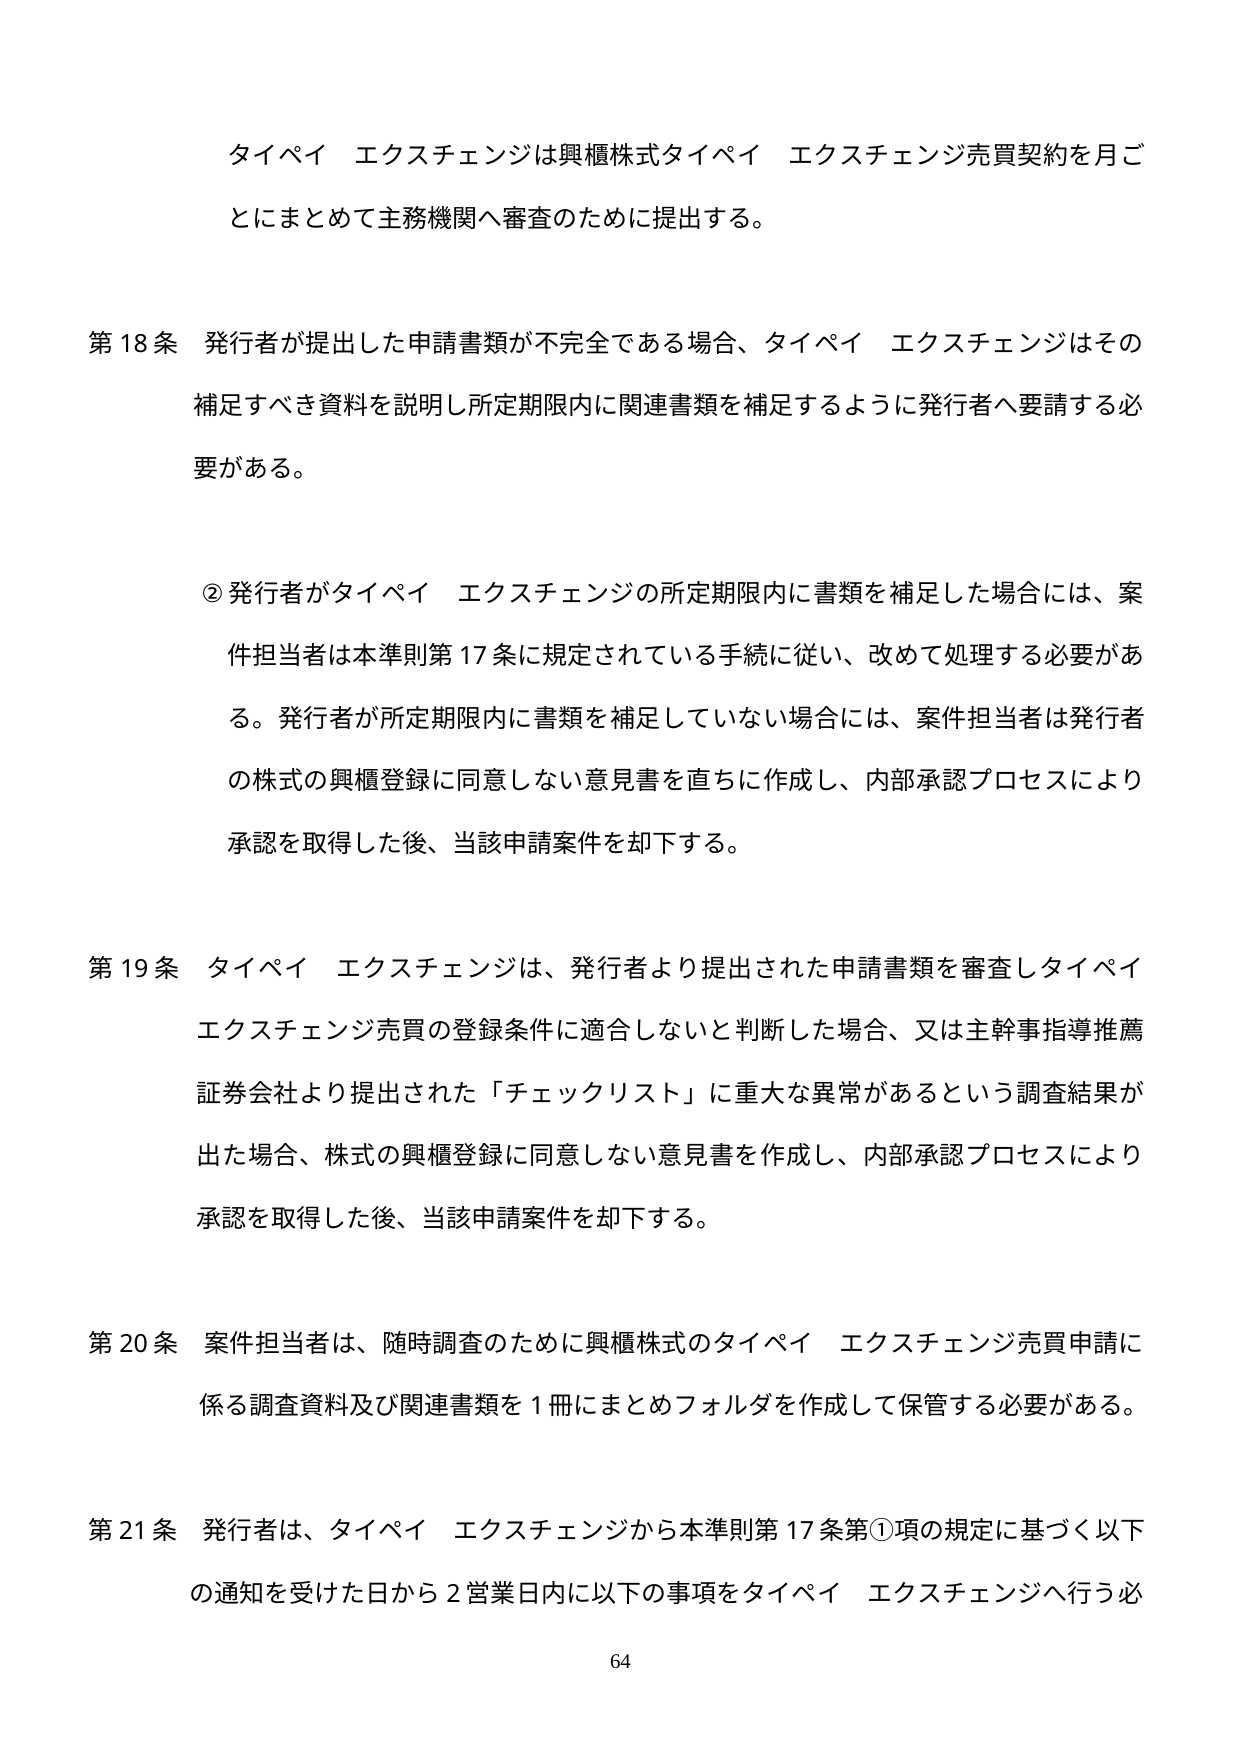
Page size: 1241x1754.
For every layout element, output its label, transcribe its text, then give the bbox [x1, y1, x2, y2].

text 第21条 発行者は、タイペイ エクスチェンジから本準則第17条第①項の規定に基づく以下の通知を受けた日から2営業日内に以下の事項をタイペイ エクスチェンジへ行う必 [89, 1487, 1146, 1612]
text 第19条 タイペイ エクスチェンジは、発行者より提出された申請書類を審査しタイペイ エクスチェンジ売買の登録条件に適合しないと判断した場合、又は主幹事指導推薦証券会社より提出された「チェックリスト」に重大な異常があるという調査結果が出た場合、株式の興櫃登録に同意しない意見書を作成し、内部承認プロセスにより承認を取得した後、当該申請案件を却下する。 [89, 925, 1146, 1237]
text ②発行者がタイペイ エクスチェンジの所定期限内に書類を補足した場合には、案件担当者は本準則第17条に規定されている手続に従い、改めて処理する必要がある。発行者が所定期限内に書類を補足していない場合には、案件担当者は発行者の株式の興櫃登録に同意しない意見書を直ちに作成し、内部承認プロセスにより承認を取得した後、当該申請案件を却下する。 [201, 550, 1146, 862]
text タイペイ エクスチェンジは興櫃株式タイペイ エクスチェンジ売買契約を月ごとにまとめて主務機関へ審査のために提出する。 [199, 112, 1146, 237]
text 第18条 発行者が提出した申請書類が不完全である場合、タイペイ エクスチェンジはその補足すべき資料を説明し所定期限内に関連書類を補足するように発行者へ要請する必要がある。 [89, 300, 1146, 487]
text 第20条 案件担当者は、随時調査のために興櫃株式のタイペイ エクスチェンジ売買申請に係る調査資料及び関連書類を1冊にまとめフォルダを作成して保管する必要がある。 [89, 1300, 1146, 1425]
